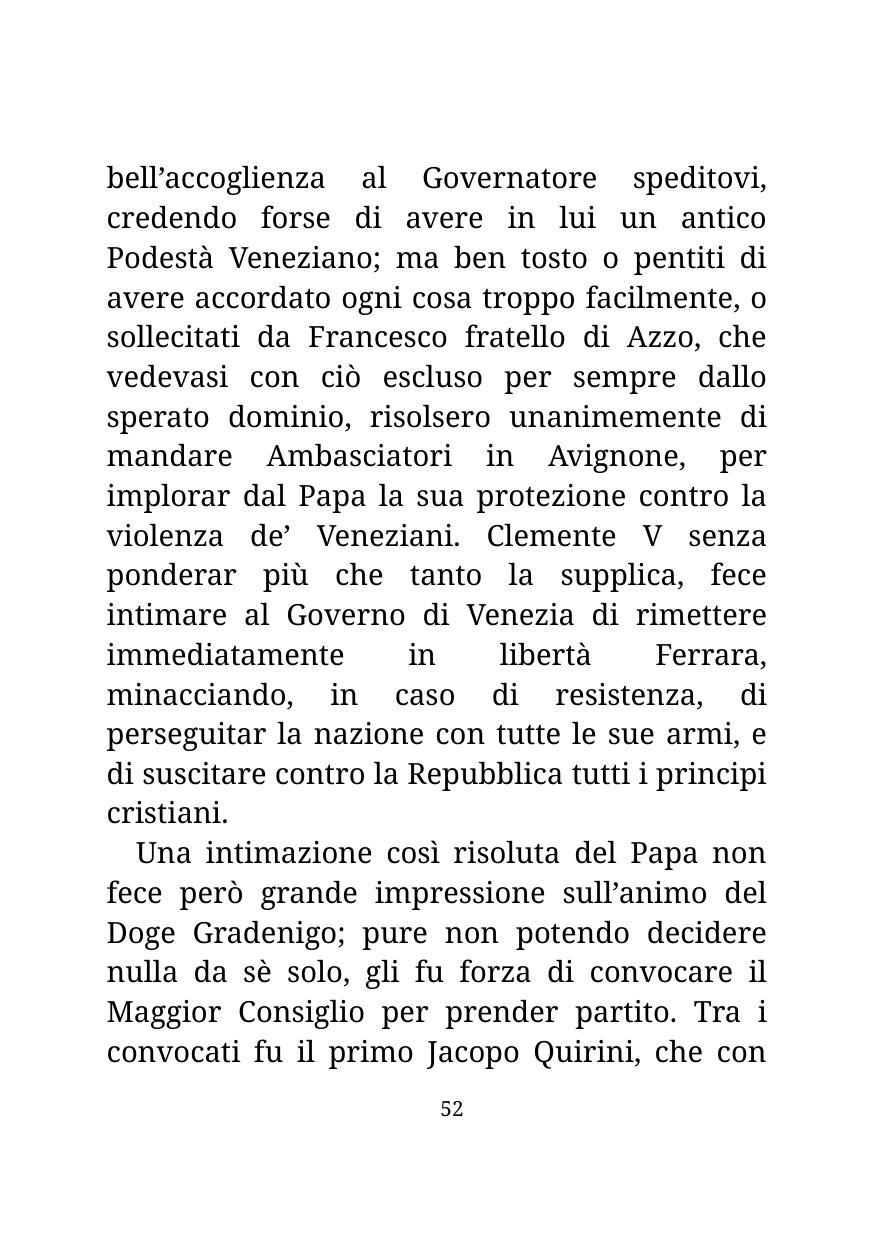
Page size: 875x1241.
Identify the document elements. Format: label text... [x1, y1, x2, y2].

text Una intimazione così risoluta del Papa non fece però grande impressione sull’animo del Doge Gradenigo; pure non potendo decidere nulla da sè solo, gli fu forza di convocare il Maggior Consiglio per prender partito. Tra i convocati fu il primo Jacopo Quirini, che con [106, 832, 768, 1071]
text bell’accoglienza al Governatore speditovi, credendo forse di avere in lui un antico Podestà Veneziano; ma ben tosto o pentiti di avere accordato ogni cosa troppo facilmente, o sollecitati da Francesco fratello di Azzo, che vedevasi con ciò escluso per sempre dallo sperato dominio, risolsero unanimemente di mandare Ambasciatori in Avignone, per implorar dal Papa la sua protezione contro la violenza de’ Veneziani. Clemente V senza ponderar più che tanto la supplica, fece intimare al Governo di Venezia di rimettere immediatamente in libertà Ferrara, minacciando, in caso di resistenza, di perseguitar la nazione con tutte le sue armi, e di suscitare contro la Repubblica tutti i principi cristiani. [106, 158, 768, 832]
